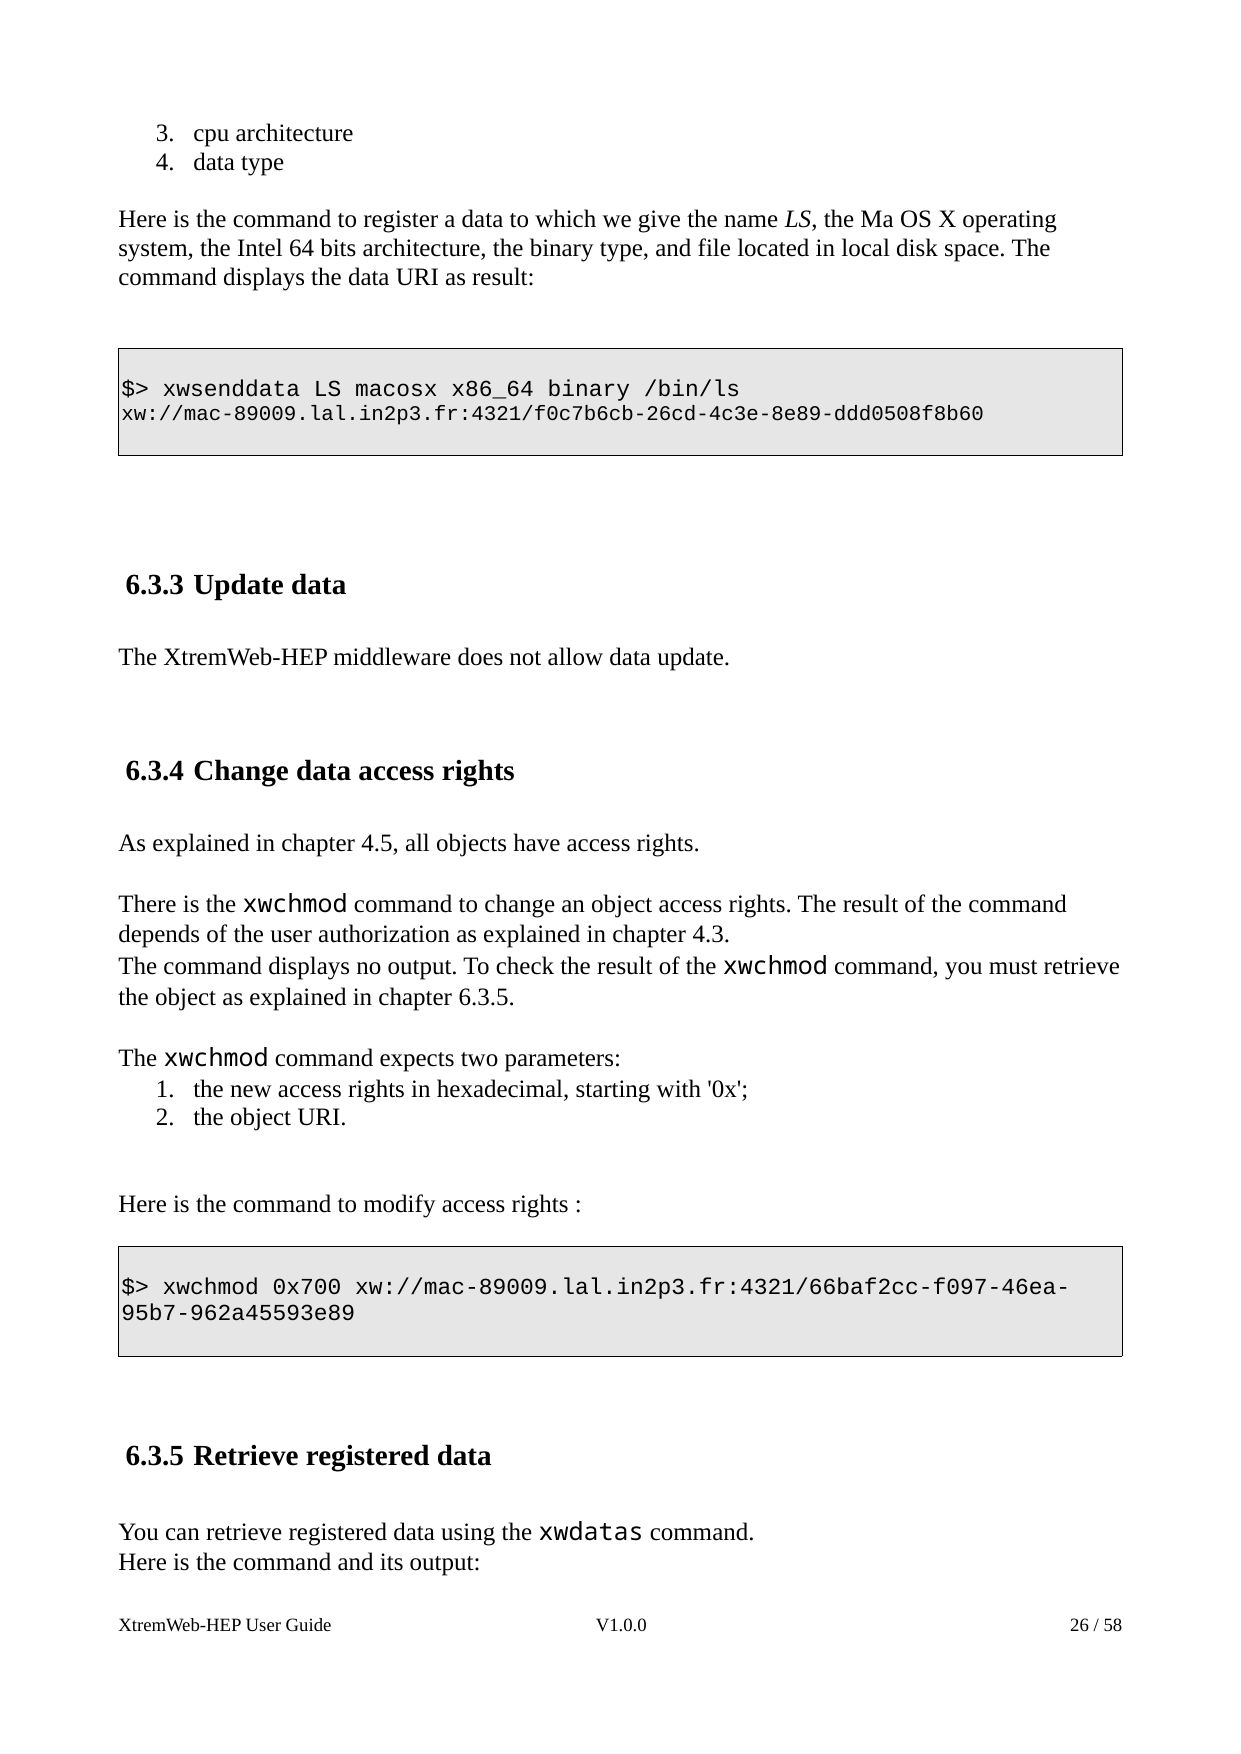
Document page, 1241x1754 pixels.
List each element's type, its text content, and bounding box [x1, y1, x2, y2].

list the new access rights in hexadecimal, starting with '0x'; [156, 1074, 1122, 1102]
text The XtremWeb-HEP middleware does not allow data update. [118, 642, 1122, 670]
list data type [156, 147, 1122, 176]
text There is the xwchmod command to change an object access rights. The result of the command depends of the user authorization as explained in chapter 4.3. [118, 885, 1122, 948]
text $> xwsenddata LS macosx x86_64 binary /bin/ls [119, 374, 1122, 400]
subtitle Change data access rights [118, 753, 1122, 786]
text Here is the command and its output: [118, 1547, 1122, 1576]
text Here is the command to register a data to which we give the name LS, the Ma OS X operating system, the Intel 64 bits architecture, the binary type, and file located in local disk space. The command displays the data URI as result: [118, 204, 1122, 291]
text You can retrieve registered data using the xwdatas command. [118, 1513, 1122, 1547]
list cpu architecture [156, 118, 1122, 147]
text xw://mac-89009.lal.in2p3.fr:4321/f0c7b6cb-26cd-4c3e-8e89-ddd0508f8b60 [119, 400, 1122, 424]
text Here is the command to modify access rights : [118, 1189, 1122, 1217]
text The command displays no output. To check the result of the xwchmod command, you must retrieve the object as explained in chapter 6.3.5. [118, 948, 1122, 1011]
text As explained in chapter 4.5, all objects have access rights. [118, 828, 1122, 856]
text The xwchmod command expects two parameters: [118, 1039, 1122, 1074]
text $> xwchmod 0x700 xw://mac-89009.lal.in2p3.fr:4321/66baf2cc-f097-46ea-95b7-962a45593e89 [119, 1272, 1122, 1324]
list the object URI. [156, 1102, 1122, 1131]
subtitle Update data [118, 567, 1122, 600]
subtitle Retrieve registered data [118, 1438, 1122, 1472]
